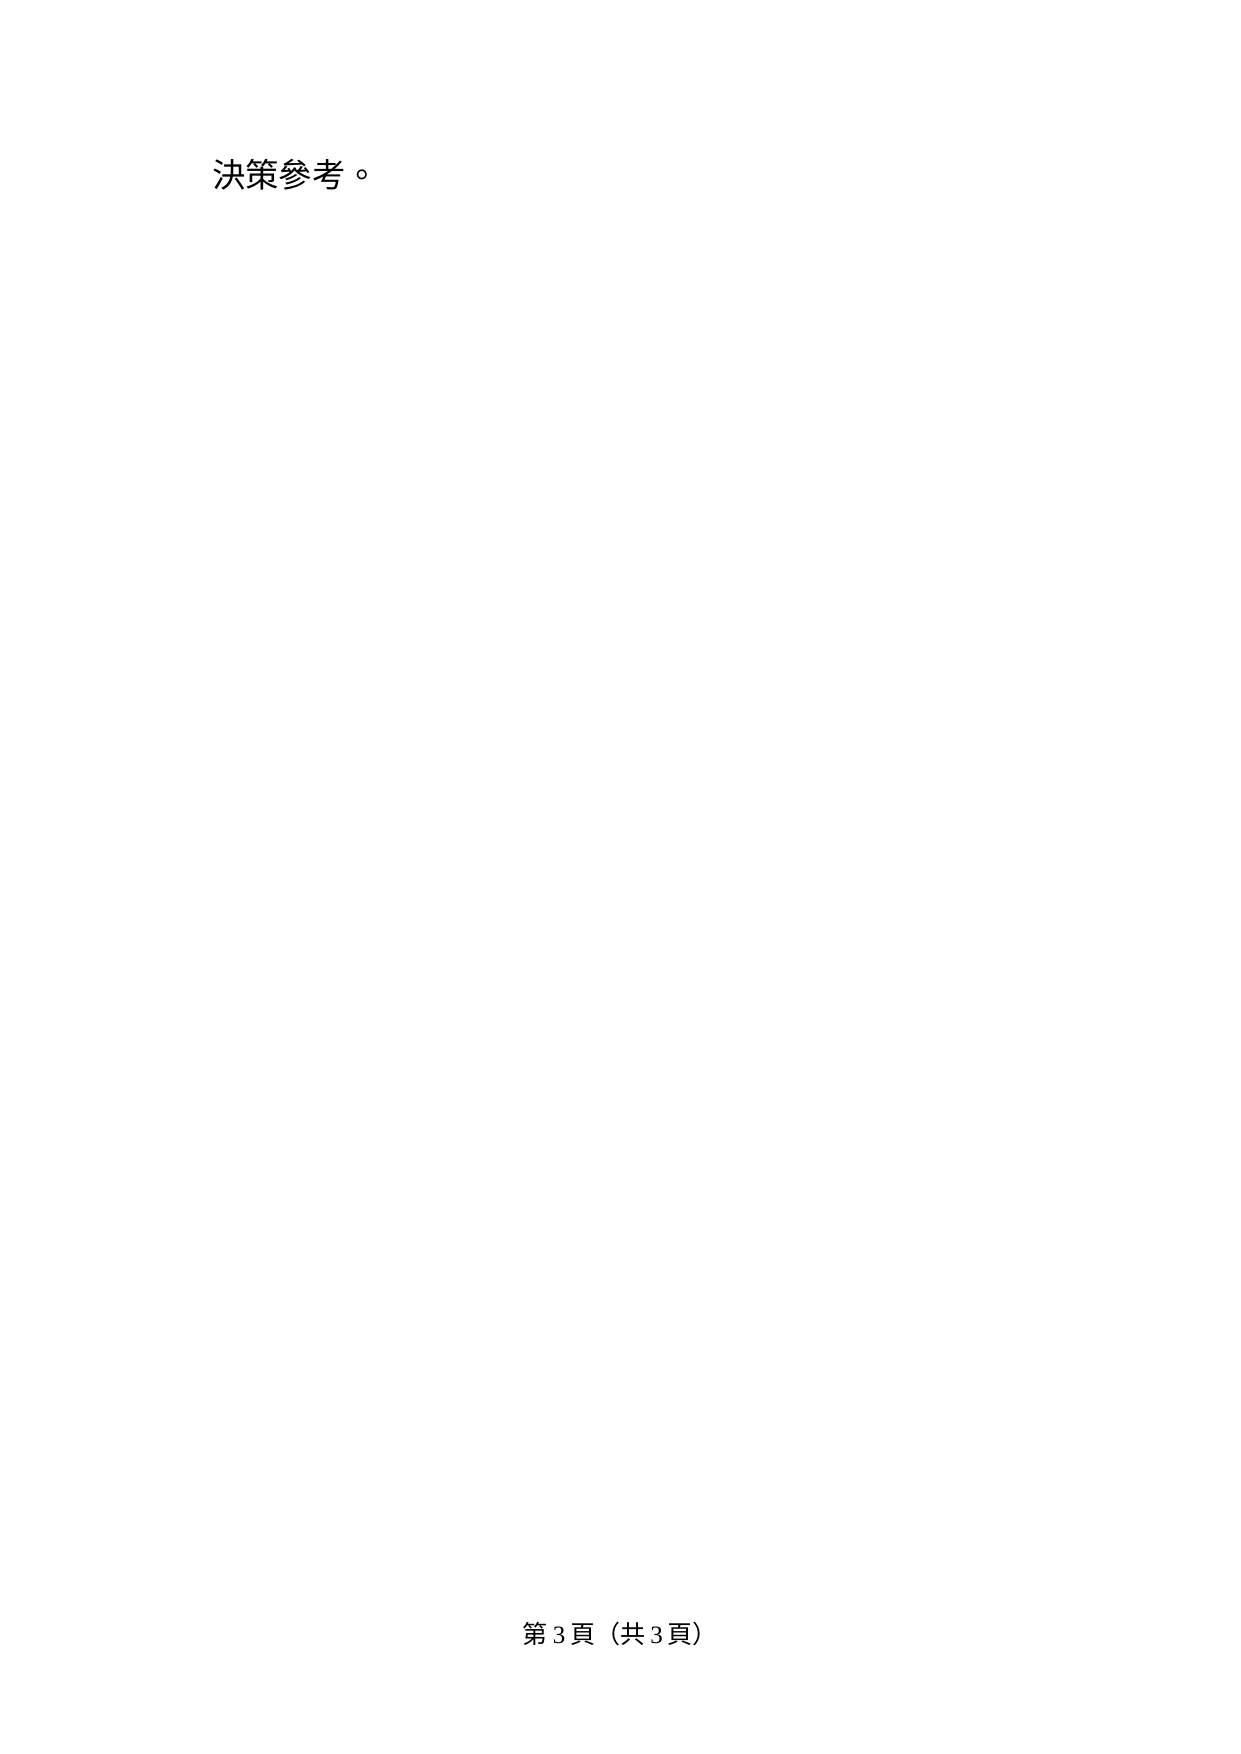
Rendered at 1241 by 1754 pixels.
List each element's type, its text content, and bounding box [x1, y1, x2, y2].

list 決策參考。 [118, 135, 1122, 210]
